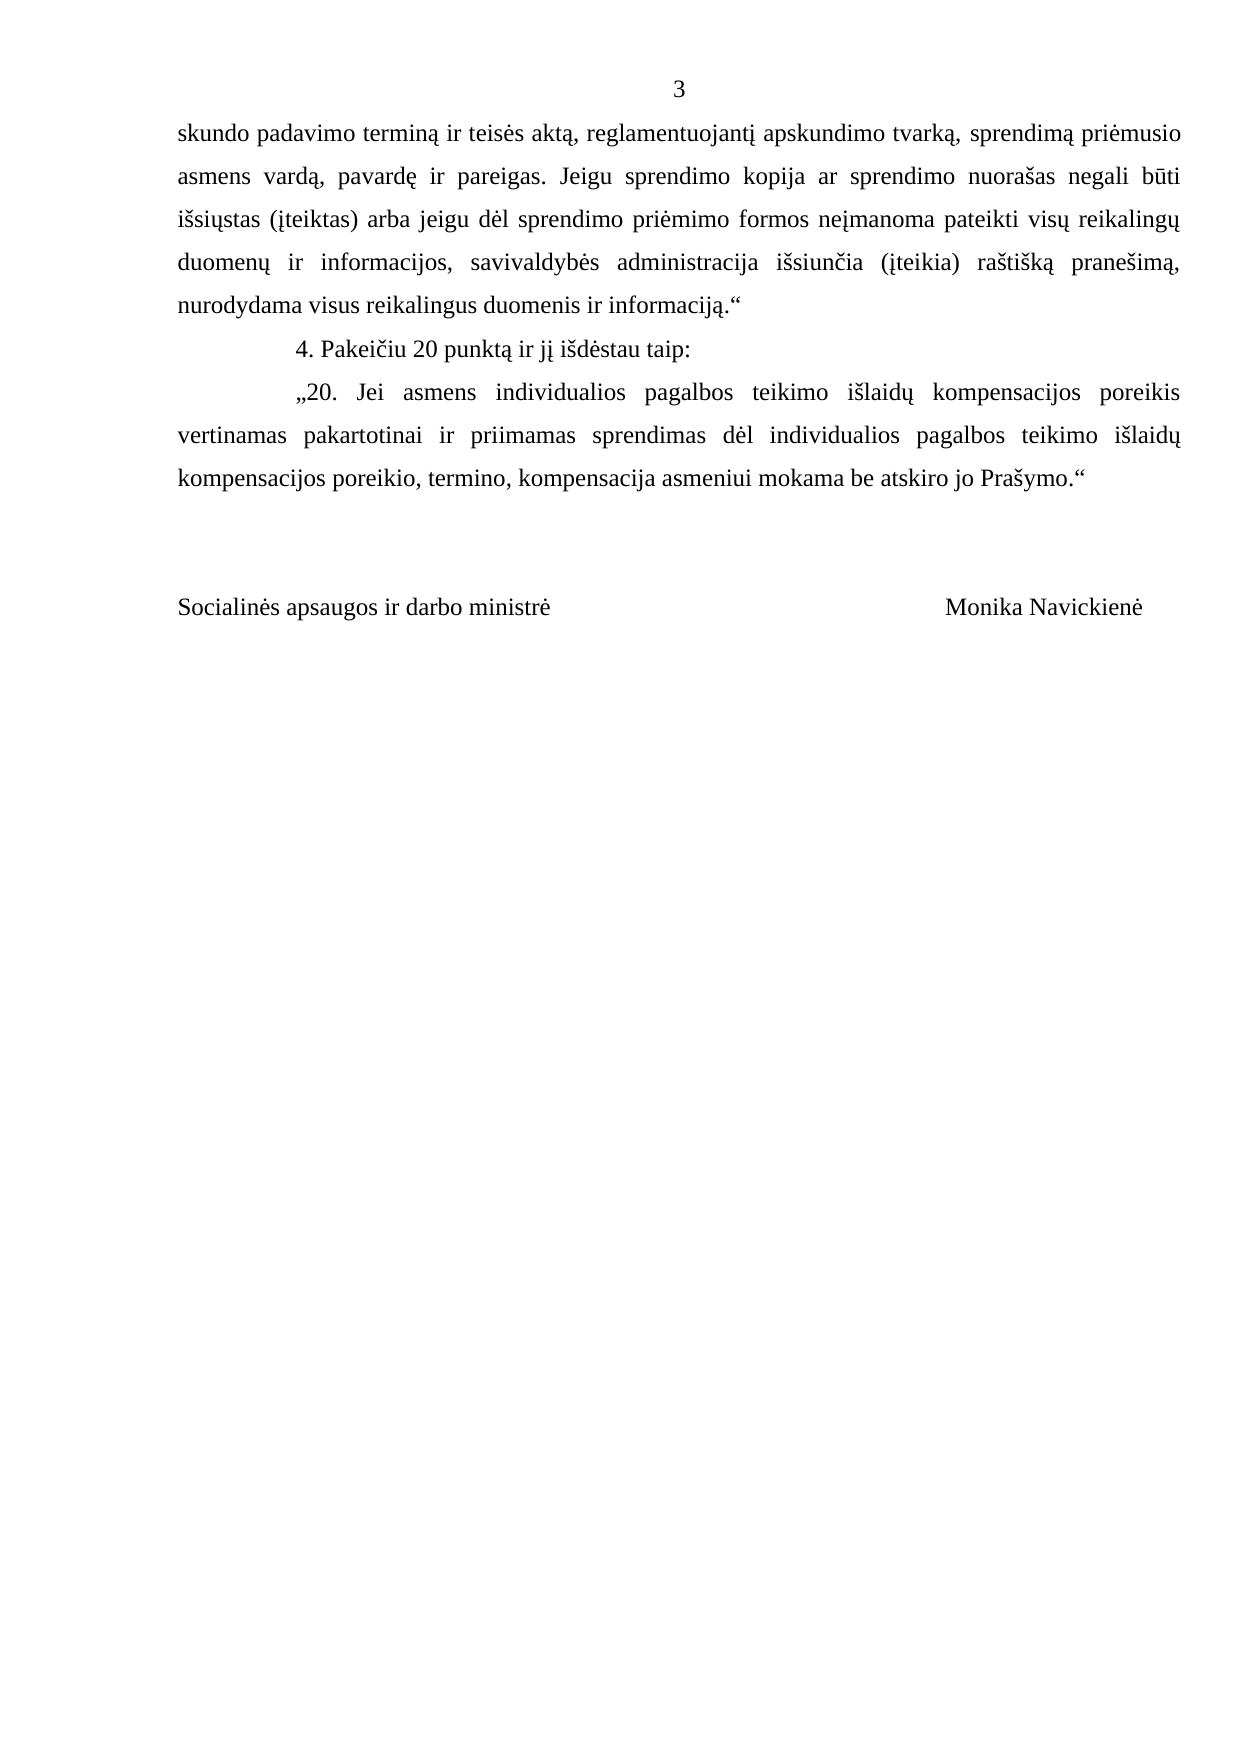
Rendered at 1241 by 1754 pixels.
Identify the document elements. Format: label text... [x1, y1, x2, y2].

text 4. Pakeičiu 20 punktą ir jį išdėstau taip: [177, 334, 1181, 362]
text „20. Jei asmens individualios pagalbos teikimo išlaidų kompensacijos poreikis vertinamas pakartotinai ir priimamas sprendimas dėl individualios pagalbos teikimo išlaidų kompensacijos poreikio, termino, kompensacija asmeniui mokama be atskiro jo Prašymo.“ [177, 377, 1181, 492]
text Socialinės apsaugos ir darbo ministrė Monika Navickienė [177, 592, 1181, 621]
text skundo padavimo terminą ir teisės aktą, reglamentuojantį apskundimo tvarką, sprendimą priėmusio asmens vardą, pavardę ir pareigas. Jeigu sprendimo kopija ar sprendimo nuorašas negali būti išsiųstas (įteiktas) arba jeigu dėl sprendimo priėmimo formos neįmanoma pateikti visų reikalingų duomenų ir informacijos, savivaldybės administracija išsiunčia (įteikia) raštišką pranešimą, nurodydama visus reikalingus duomenis ir informaciją.“ [177, 118, 1181, 319]
